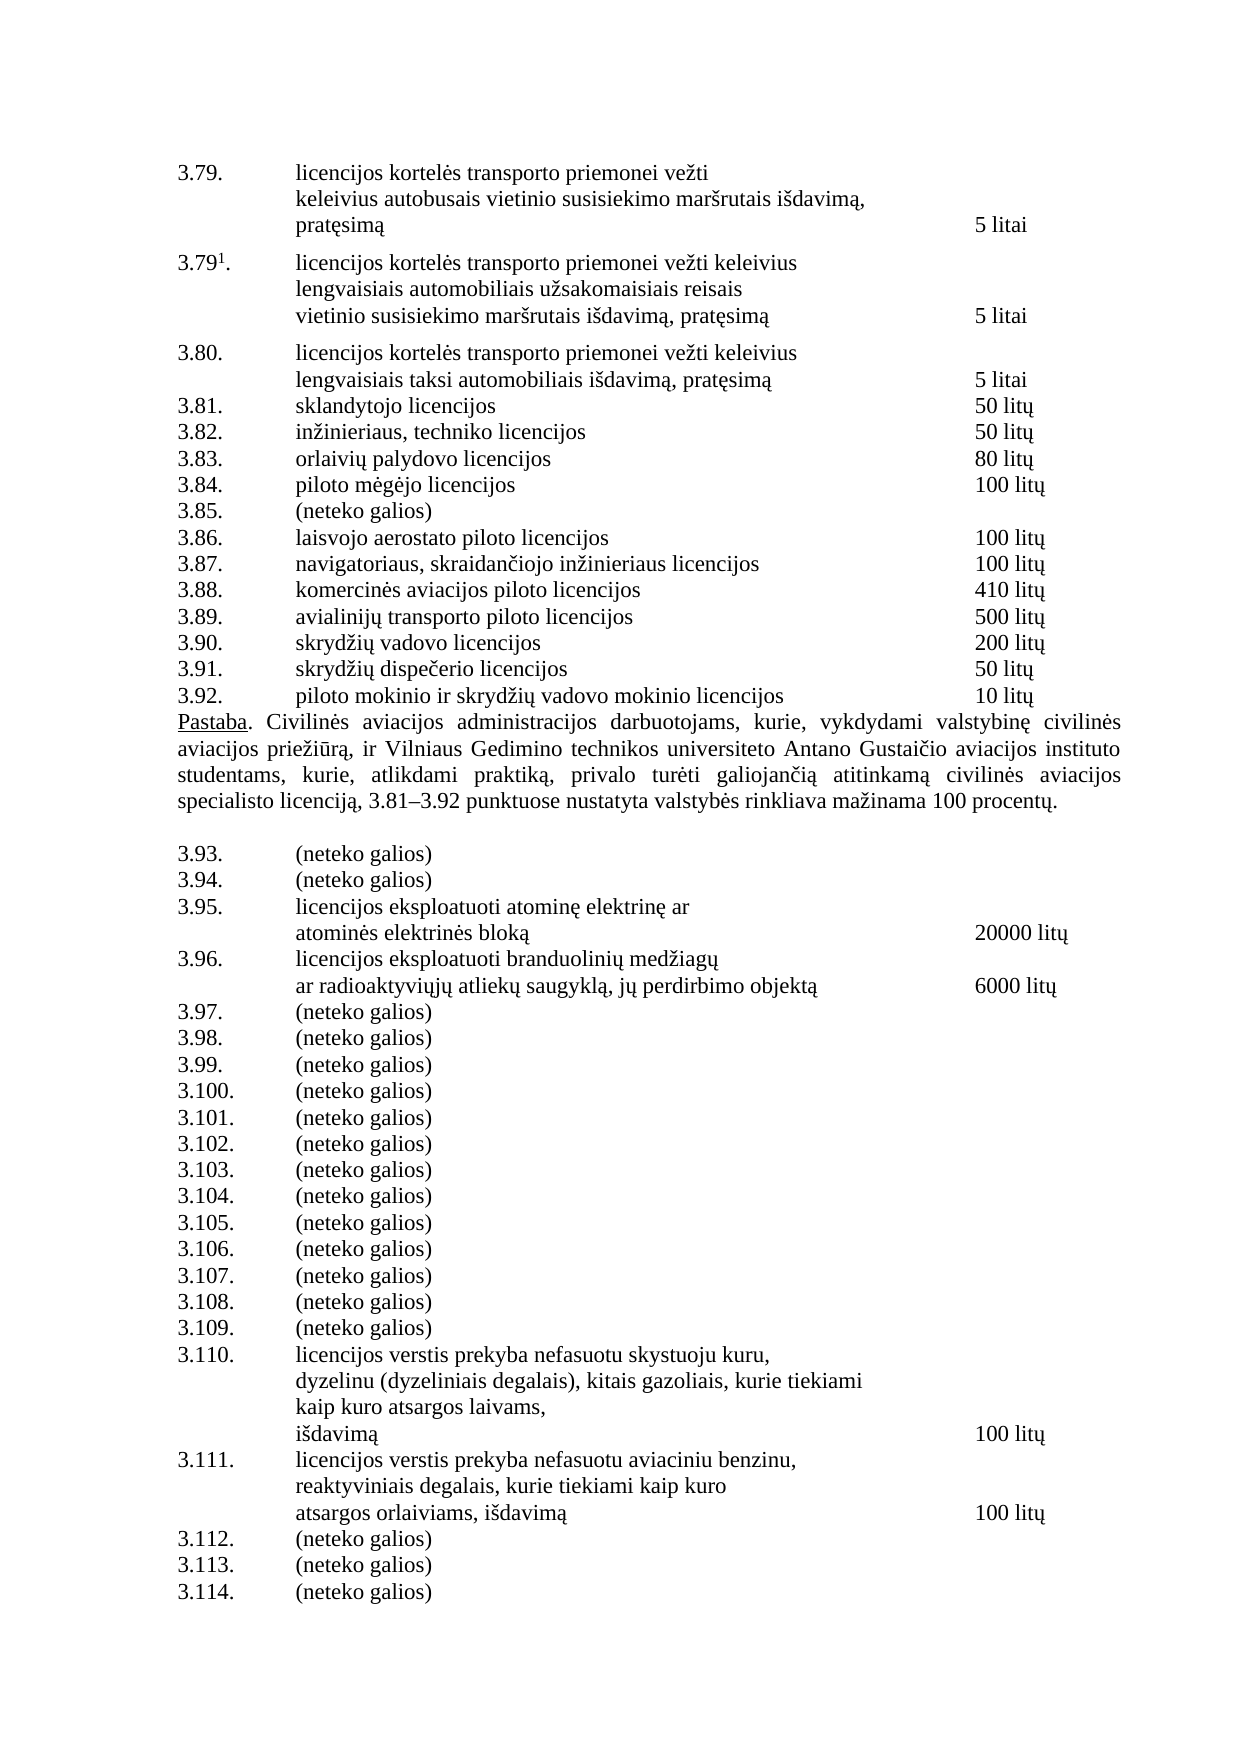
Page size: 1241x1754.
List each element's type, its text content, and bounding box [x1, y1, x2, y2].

text 3.82. inžinieriaus, techniko licencijos 50 litų [177, 418, 1122, 445]
text pratęsimą 5 litai [177, 212, 1122, 238]
text 3.81. sklandytojo licencijos 50 litų [177, 392, 1122, 418]
text 3.102. (neteko galios) [177, 1130, 1122, 1156]
text reaktyviniais degalais, kurie tiekiami kaip kuro [177, 1472, 1122, 1499]
text 3.80. licencijos kortelės transporto priemonei vežti keleivius [177, 328, 1122, 366]
text 3.92. piloto mokinio ir skrydžių vadovo mokinio licencijos 10 litų [177, 682, 1122, 708]
text 3.114. (neteko galios) [177, 1578, 1122, 1604]
text 3.101. (neteko galios) [177, 1103, 1122, 1130]
text lengvaisiais automobiliais užsakomaisiais reisais [177, 275, 1122, 302]
text 3.106. (neteko galios) [177, 1235, 1122, 1262]
text keleivius autobusais vietinio susisiekimo maršrutais išdavimą, [177, 185, 1122, 212]
text dyzelinu (dyzeliniais degalais), kitais gazoliais, kurie tiekiami [177, 1367, 1122, 1393]
text 3.83. orlaivių palydovo licencijos 80 litų [177, 445, 1122, 471]
text 3.98. (neteko galios) [177, 1024, 1122, 1051]
text 3.107. (neteko galios) [177, 1262, 1122, 1288]
text 3.105. (neteko galios) [177, 1209, 1122, 1235]
text Pastaba. Civilinės aviacijos administracijos darbuotojams, kurie, vykdydami valstybinę civilinės aviacijos priežiūrą, ir Vilniaus Gedimino technikos universiteto Antano Gustaičio aviacijos instituto studentams, kurie, atlikdami praktiką, privalo turėti galiojančią atitinkamą civilinės aviacijos specialisto licenciją, 3.81–3.92 punktuose nustatyta valstybės rinkliava mažinama 100 procentų. [177, 708, 1122, 814]
text 3.90. skrydžių vadovo licencijos 200 litų [177, 629, 1122, 656]
text 3.95. licencijos eksploatuoti atominę elektrinę ar atominės elektrinės bloką 20000 litų [177, 893, 1122, 945]
text 3.112. (neteko galios) [177, 1525, 1122, 1552]
text 3.89. avialinijų transporto piloto licencijos 500 litų [177, 603, 1122, 629]
text 3.88. komercinės aviacijos piloto licencijos 410 litų [177, 576, 1122, 603]
text 3.110. licencijos verstis prekyba nefasuotu skystuoju kuru, [177, 1341, 1122, 1367]
text 3.87. navigatoriaus, skraidančiojo inžinieriaus licencijos 100 litų [177, 550, 1122, 576]
text 3.85. (neteko galios) [177, 497, 1122, 524]
text 3.100. (neteko galios) [177, 1077, 1122, 1103]
text lengvaisiais taksi automobiliais išdavimą, pratęsimą 5 litai [295, 366, 1122, 392]
text 3.104. (neteko galios) [177, 1183, 1122, 1209]
text vietinio susisiekimo maršrutais išdavimą, pratęsimą 5 litai [295, 302, 1122, 328]
text 3.79. licencijos kortelės transporto priemonei vežti [177, 148, 1122, 185]
text 3.99. (neteko galios) [177, 1051, 1122, 1077]
text 3.97. (neteko galios) [177, 998, 1122, 1024]
text kaip kuro atsargos laivams, [177, 1393, 1122, 1420]
text 3.111. licencijos verstis prekyba nefasuotu aviaciniu benzinu, [177, 1446, 1122, 1472]
text 3.86. laisvojo aerostato piloto licencijos 100 litų [177, 524, 1122, 550]
text išdavimą 100 litų [177, 1420, 1122, 1446]
text 3.96. licencijos eksploatuoti branduolinių medžiagų ar radioaktyviųjų atliekų saugyklą, jų perdirbimo objektą 6000 litų [177, 945, 1122, 998]
text 3.113. (neteko galios) [177, 1552, 1122, 1578]
text 3.108. (neteko galios) [177, 1288, 1122, 1314]
text 3.791. licencijos kortelės transporto priemonei vežti keleivius [177, 238, 1122, 275]
text 3.84. piloto mėgėjo licencijos 100 litų [177, 471, 1122, 497]
text 3.93. (neteko galios) [177, 840, 1122, 866]
text 3.103. (neteko galios) [177, 1156, 1122, 1183]
text 3.109. (neteko galios) [177, 1314, 1122, 1341]
text 3.91. skrydžių dispečerio licencijos 50 litų [177, 656, 1122, 682]
text atsargos orlaiviams, išdavimą 100 litų [177, 1499, 1122, 1525]
text 3.94. (neteko galios) [177, 866, 1122, 893]
